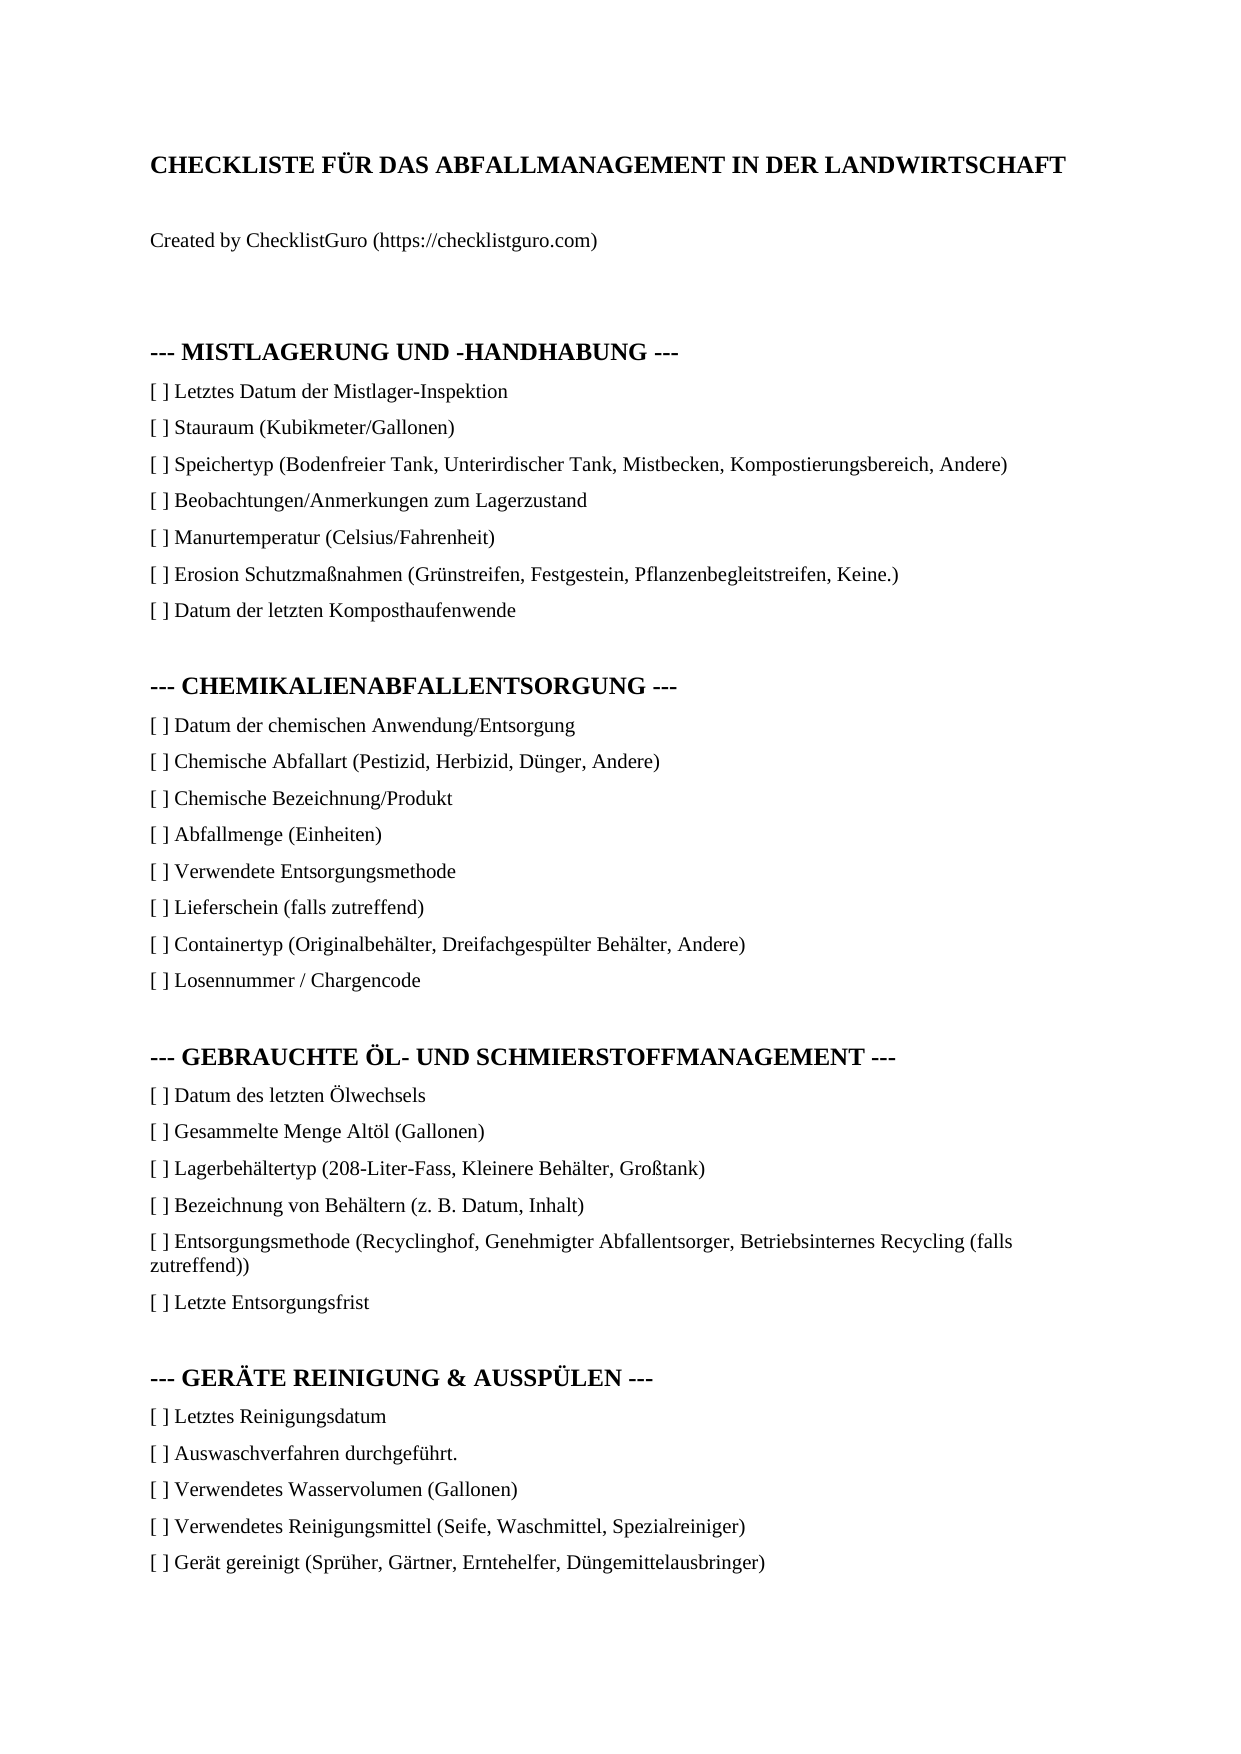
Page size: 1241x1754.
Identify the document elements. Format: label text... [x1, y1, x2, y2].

text --- CHEMIKALIENABFALLENTSORGUNG --- [150, 671, 1090, 700]
text Created by ChecklistGuro (https://checklistguro.com) [150, 228, 1090, 252]
text [ ] Letzte Entsorgungsfrist [150, 1290, 1090, 1314]
text [ ] Datum des letzten Ölwechsels [150, 1083, 1090, 1107]
text [ ] Chemische Abfallart (Pestizid, Herbizid, Dünger, Andere) [150, 749, 1090, 773]
text [ ] Entsorgungsmethode (Recyclinghof, Genehmigter Abfallentsorger, Betriebsinternes Recycling (falls zutreffend)) [150, 1229, 1090, 1277]
text [ ] Speichertyp (Bodenfreier Tank, Unterirdischer Tank, Mistbecken, Kompostierungsbereich, Andere) [150, 452, 1090, 476]
text --- GEBRAUCHTE ÖL- UND SCHMIERSTOFFMANAGEMENT --- [150, 1042, 1090, 1070]
text [ ] Beobachtungen/Anmerkungen zum Lagerzustand [150, 488, 1090, 512]
text --- MISTLAGERUNG UND -HANDHABUNG --- [150, 337, 1090, 366]
text [ ] Verwendetes Wasservolumen (Gallonen) [150, 1477, 1090, 1501]
text [ ] Chemische Bezeichnung/Produkt [150, 786, 1090, 810]
text [ ] Lagerbehältertyp (208-Liter-Fass, Kleinere Behälter, Großtank) [150, 1156, 1090, 1180]
text [ ] Lieferschein (falls zutreffend) [150, 895, 1090, 919]
text [ ] Bezeichnung von Behältern (z. B. Datum, Inhalt) [150, 1192, 1090, 1217]
text [ ] Verwendete Entsorgungsmethode [150, 859, 1090, 883]
text [ ] Datum der letzten Komposthaufenwende [150, 598, 1090, 622]
text [ ] Abfallmenge (Einheiten) [150, 822, 1090, 846]
text [ ] Gesammelte Menge Altöl (Gallonen) [150, 1119, 1090, 1143]
text [ ] Verwendetes Reinigungsmittel (Seife, Waschmittel, Spezialreiniger) [150, 1514, 1090, 1538]
text [ ] Containertyp (Originalbehälter, Dreifachgespülter Behälter, Andere) [150, 932, 1090, 956]
text [ ] Stauraum (Kubikmeter/Gallonen) [150, 415, 1090, 439]
text CHECKLISTE FÜR DAS ABFALLMANAGEMENT IN DER LANDWIRTSCHAFT [150, 150, 1090, 179]
text [ ] Letztes Datum der Mistlager-Inspektion [150, 379, 1090, 403]
text --- GERÄTE REINIGUNG & AUSSPÜLEN --- [150, 1363, 1090, 1392]
text [ ] Gerät gereinigt (Sprüher, Gärtner, Erntehelfer, Düngemittelausbringer) [150, 1550, 1090, 1574]
text [ ] Manurtemperatur (Celsius/Fahrenheit) [150, 525, 1090, 549]
text [ ] Losennummer / Chargencode [150, 968, 1090, 992]
text [ ] Letztes Reinigungsdatum [150, 1404, 1090, 1428]
text [ ] Auswaschverfahren durchgeführt. [150, 1441, 1090, 1465]
text [ ] Datum der chemischen Anwendung/Entsorgung [150, 712, 1090, 737]
text [ ] Erosion Schutzmaßnahmen (Grünstreifen, Festgestein, Pflanzenbegleitstreifen, Keine.) [150, 562, 1090, 586]
